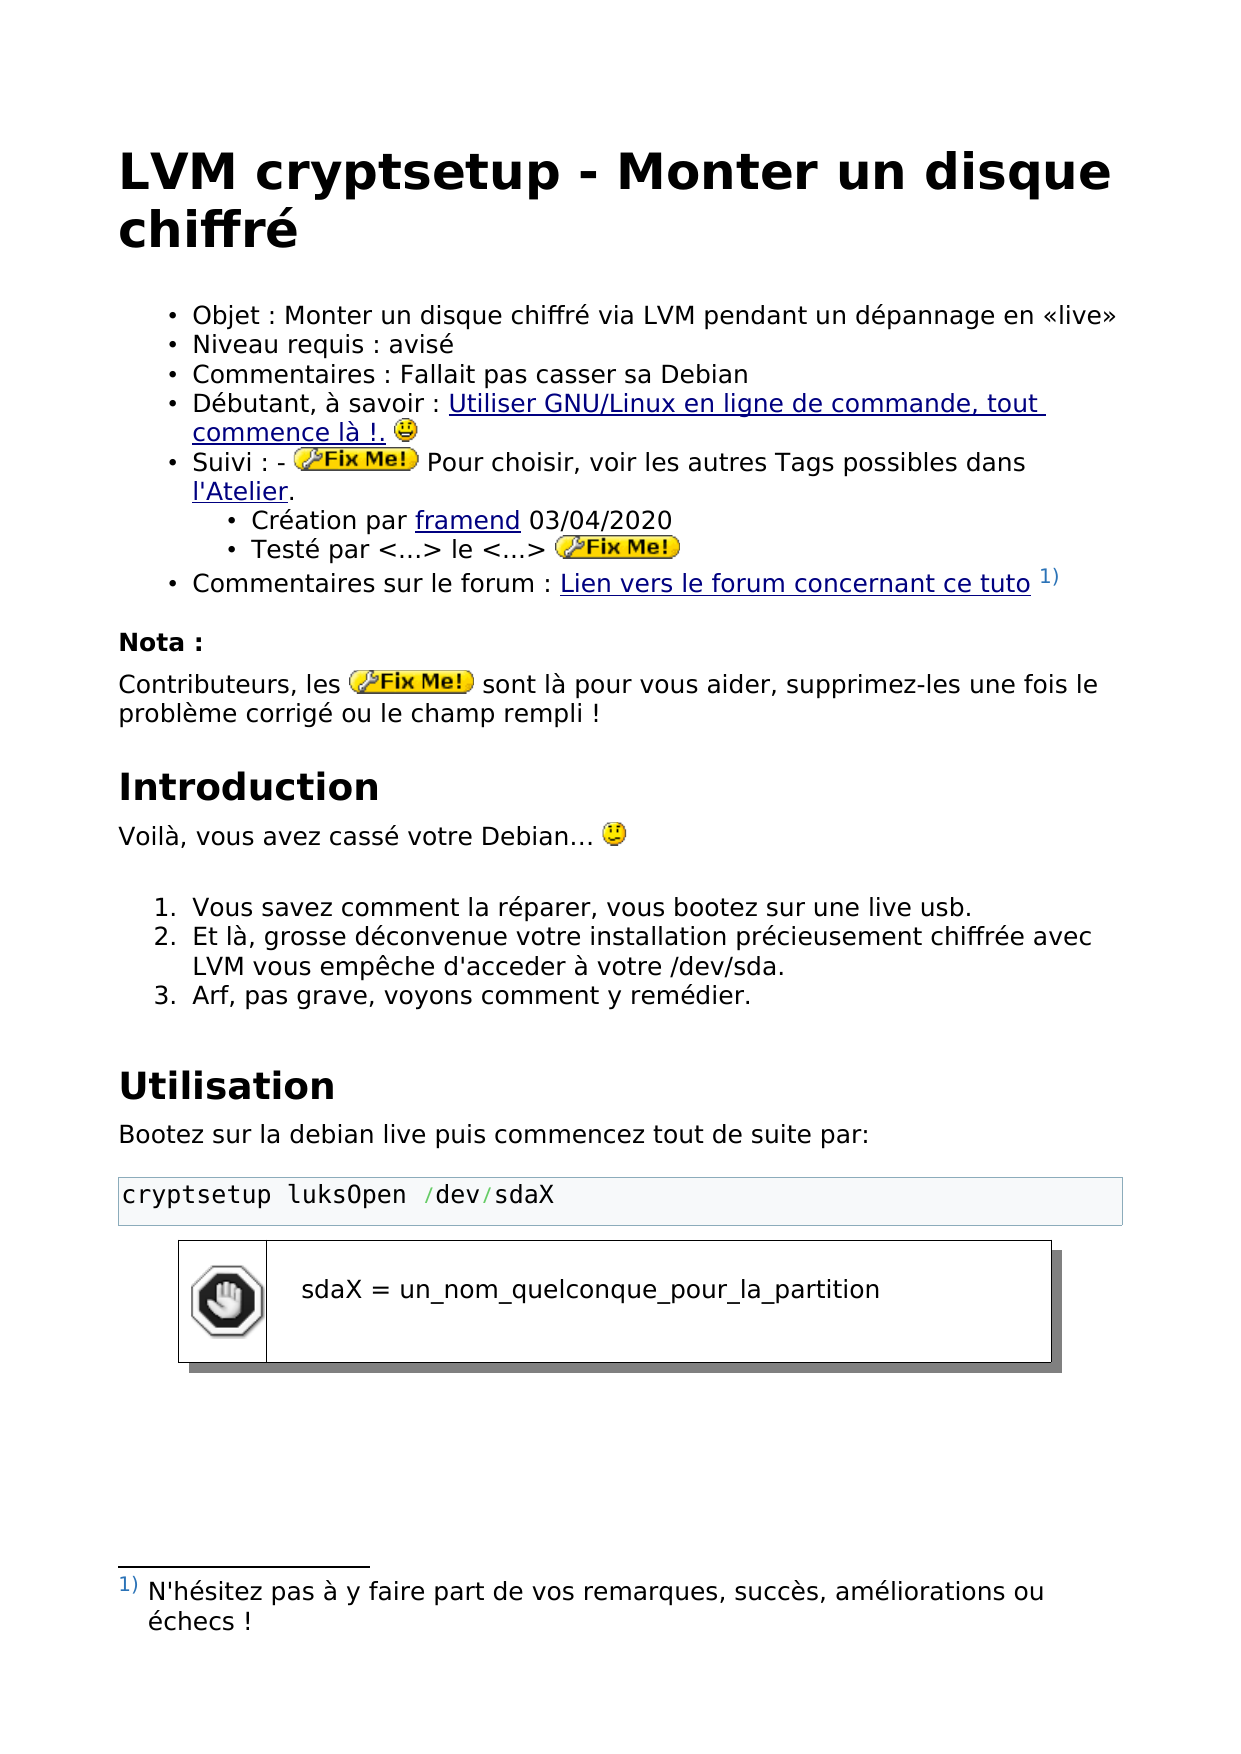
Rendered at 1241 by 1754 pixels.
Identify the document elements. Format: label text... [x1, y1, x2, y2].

subtitle LVM cryptsetup - Monter un disque chiffré [118, 143, 1122, 259]
picture [555, 535, 680, 559]
list Et là, grosse déconvenue votre installation précieusement chiffrée avec LVM vous empêche d'acceder à votre /dev/sda. [177, 923, 1122, 981]
picture [602, 822, 627, 846]
list Débutant, à savoir : Utiliser GNU/Linux en ligne de commande, tout commence là !. [177, 389, 1122, 448]
list Création par framend 03/04/2020 [236, 506, 1122, 535]
text Voilà, vous avez cassé votre Debian… [118, 822, 1122, 851]
list Commentaires : Fallait pas casser sa Debian [177, 360, 1122, 389]
list Vous savez comment la réparer, vous bootez sur une live usb. [177, 893, 1122, 923]
subtitle Introduction [118, 766, 1122, 809]
picture [394, 418, 418, 442]
picture [293, 447, 419, 471]
list N'hésitez pas à y faire part de vos remarques, succès, améliorations ou échecs ! [118, 1573, 1122, 1636]
list Commentaires sur le forum : Lien vers le forum concernant ce tuto [177, 565, 1122, 599]
text Nota : [118, 628, 1122, 657]
picture [190, 1263, 266, 1339]
subtitle Utilisation [118, 1064, 1122, 1108]
table_header sdaX = un_nom_quelconque_pour_la_partition [267, 1241, 1051, 1362]
picture [349, 670, 474, 694]
list Objet : Monter un disque chiffré via LVM pendant un dépannage en «live» [177, 302, 1122, 331]
table_header [179, 1241, 266, 1362]
list Arf, pas grave, voyons comment y remédier. [177, 981, 1122, 1010]
list Testé par <...> le <...> [236, 535, 1122, 565]
text Bootez sur la debian live puis commencez tout de suite par: [118, 1121, 1122, 1150]
list Suivi : - Pour choisir, voir les autres Tags possibles dans l'Atelier. [177, 448, 1122, 506]
list Niveau requis : avisé [177, 331, 1122, 360]
text Contributeurs, les sont là pour vous aider, supprimez-les une fois le problème corrigé ou le champ rempli ! [118, 670, 1122, 728]
table_header cryptsetup luksOpen /dev/sdaX [119, 1178, 1122, 1225]
